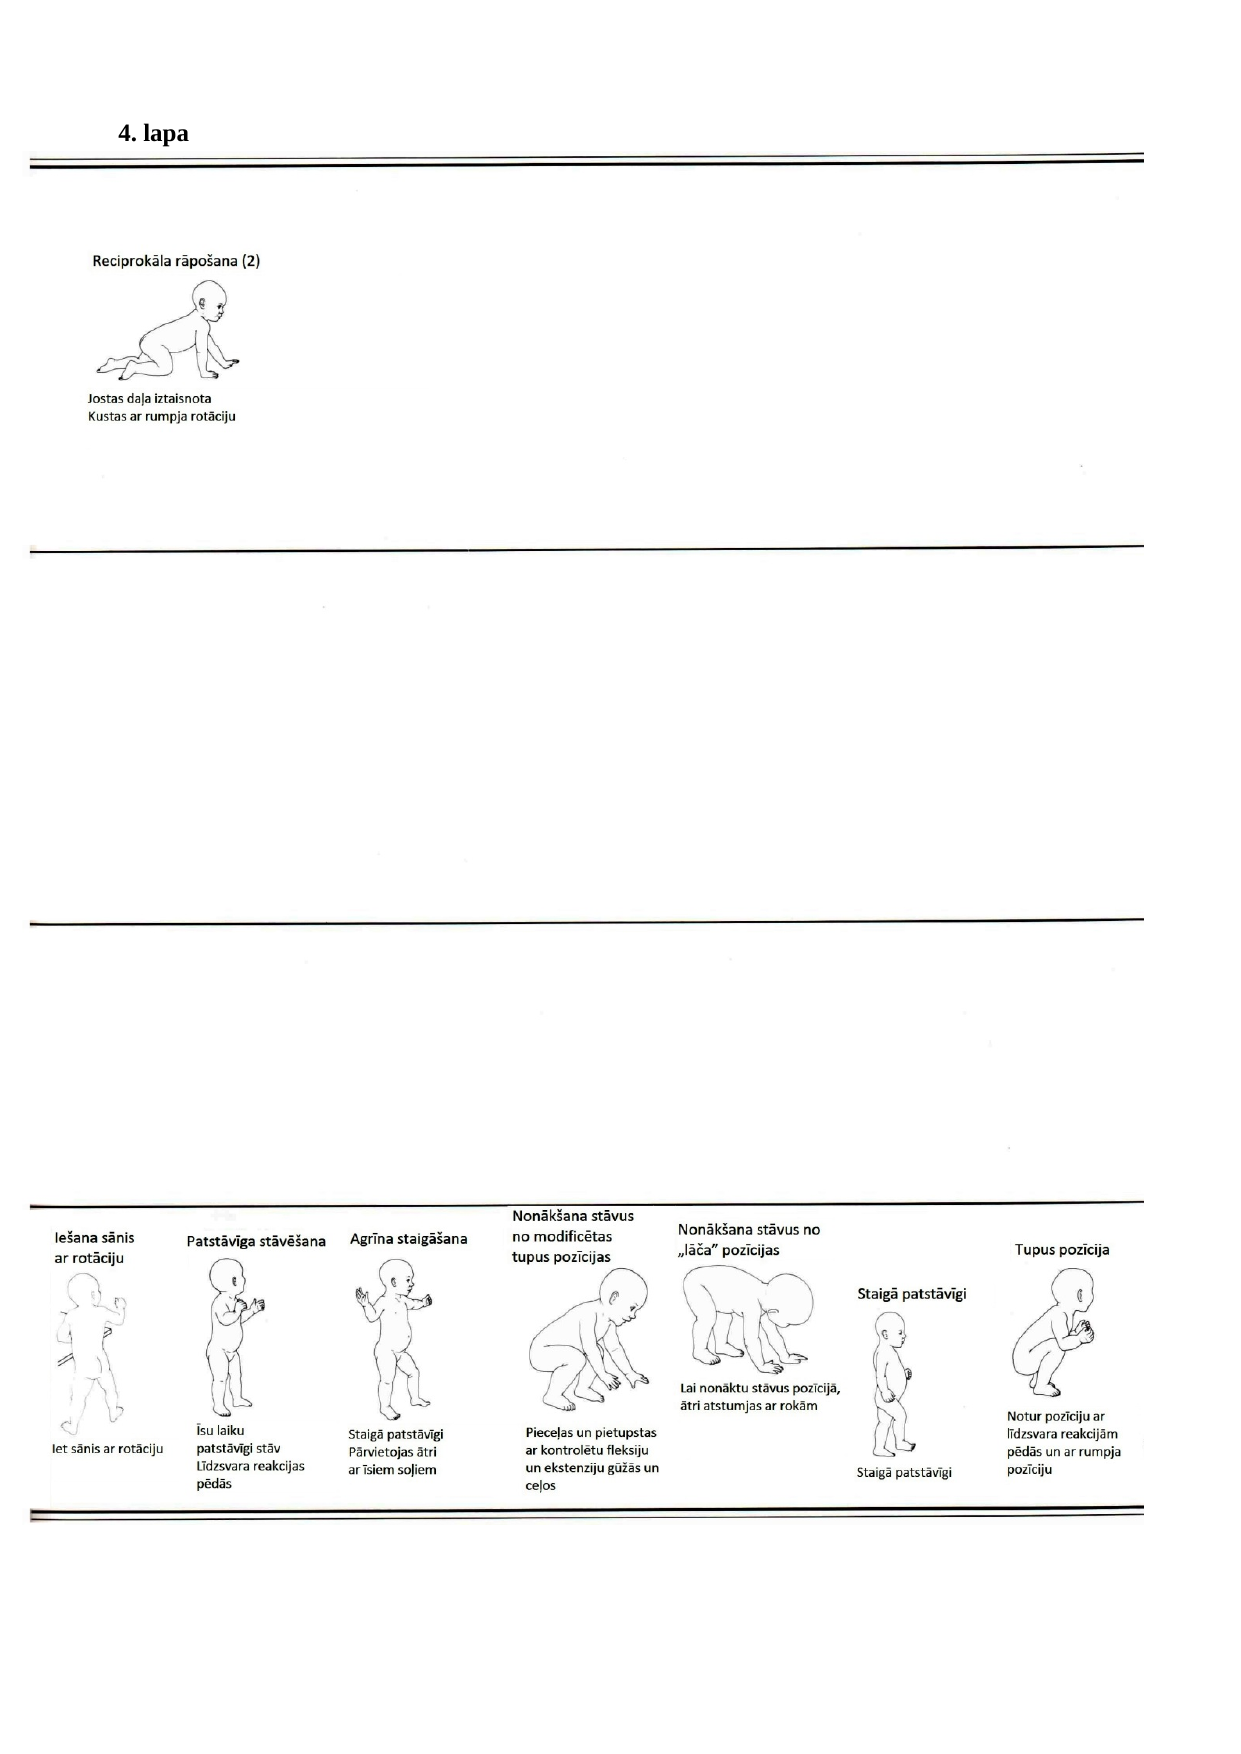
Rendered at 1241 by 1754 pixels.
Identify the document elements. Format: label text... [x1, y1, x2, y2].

picture [22, 151, 1144, 1525]
text 4. lapa [118, 118, 1122, 147]
